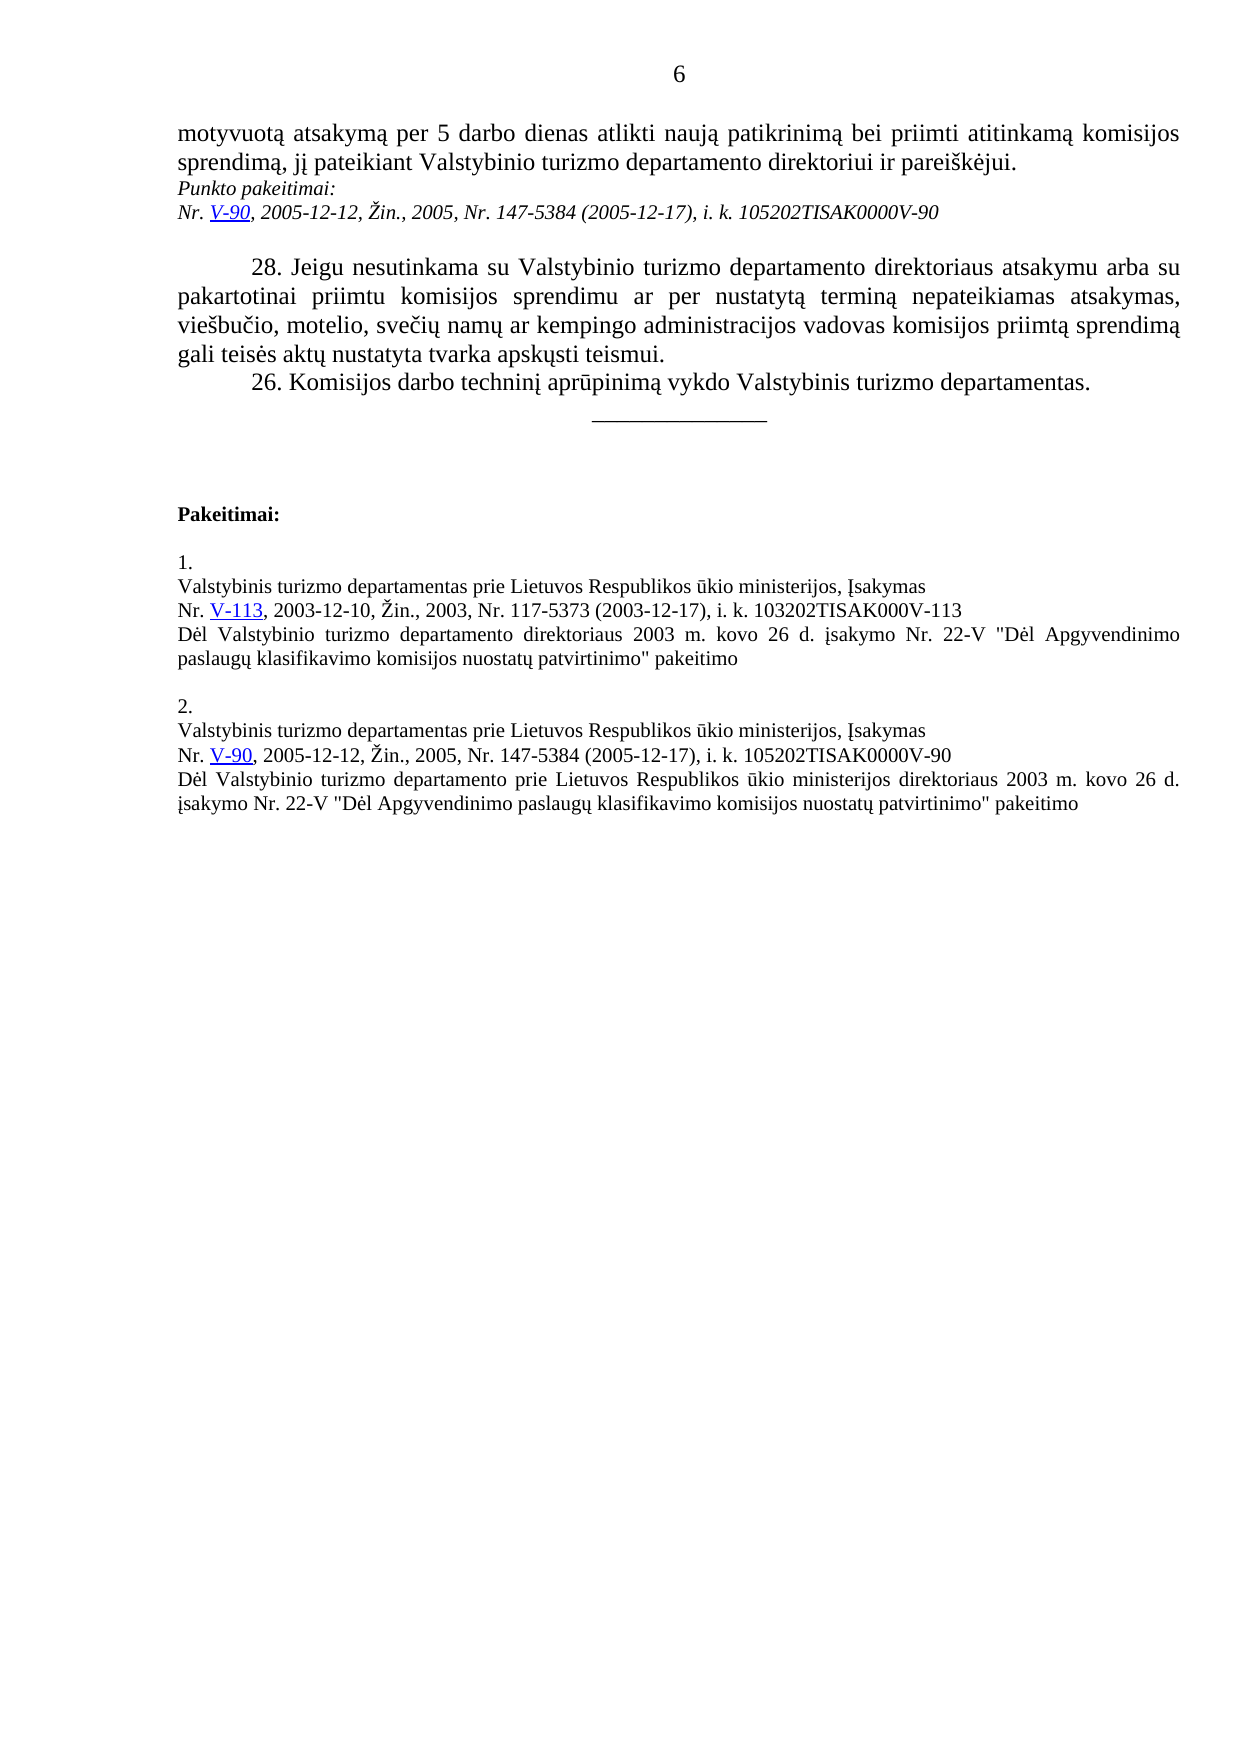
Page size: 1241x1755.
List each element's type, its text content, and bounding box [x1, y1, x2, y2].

text Pakeitimai: [177, 502, 1181, 526]
text Dėl Valstybinio turizmo departamento prie Lietuvos Respublikos ūkio ministerijos direktoriaus 2003 m. kovo 26 d. įsakymo Nr. 22-V "Dėl Apgyvendinimo paslaugų klasifikavimo komisijos nuostatų patvirtinimo" pakeitimo [177, 767, 1181, 815]
text Nr. V-113, 2003-12-10, Žin., 2003, Nr. 117-5373 (2003-12-17), i. k. 103202TISAK000V-113 [177, 598, 1181, 622]
text Dėl Valstybinio turizmo departamento direktoriaus 2003 m. kovo 26 d. įsakymo Nr. 22-V "Dėl Apgyvendinimo paslaugų klasifikavimo komisijos nuostatų patvirtinimo" pakeitimo [177, 622, 1181, 670]
text 2. [177, 694, 1181, 718]
text 28. Jeigu nesutinkama su Valstybinio turizmo departamento direktoriaus atsakymu arba su pakartotinai priimtu komisijos sprendimu ar per nustatytą terminą nepateikiamas atsakymas, viešbučio, motelio, svečių namų ar kempingo administracijos vadovas komisijos priimtą sprendimą gali teisės aktų nustatyta tvarka apskųsti teismui. [177, 252, 1181, 367]
text ______________ [177, 396, 1181, 425]
text Nr. V-90, 2005-12-12, Žin., 2005, Nr. 147-5384 (2005-12-17), i. k. 105202TISAK0000V-90 [177, 200, 1181, 224]
text Punkto pakeitimai: [177, 176, 1181, 200]
text motyvuotą atsakymą per 5 darbo dienas atlikti naują patikrinimą bei priimti atitinkamą komisijos sprendimą, jį pateikiant Valstybinio turizmo departamento direktoriui ir pareiškėjui. [177, 118, 1181, 176]
text 1. [177, 550, 1181, 574]
text Valstybinis turizmo departamentas prie Lietuvos Respublikos ūkio ministerijos, Įsakymas [177, 574, 1181, 598]
text Nr. V-90, 2005-12-12, Žin., 2005, Nr. 147-5384 (2005-12-17), i. k. 105202TISAK0000V-90 [177, 742, 1181, 767]
text Valstybinis turizmo departamentas prie Lietuvos Respublikos ūkio ministerijos, Įsakymas [177, 718, 1181, 742]
text 26. Komisijos darbo techninį aprūpinimą vykdo Valstybinis turizmo departamentas. [177, 367, 1181, 396]
